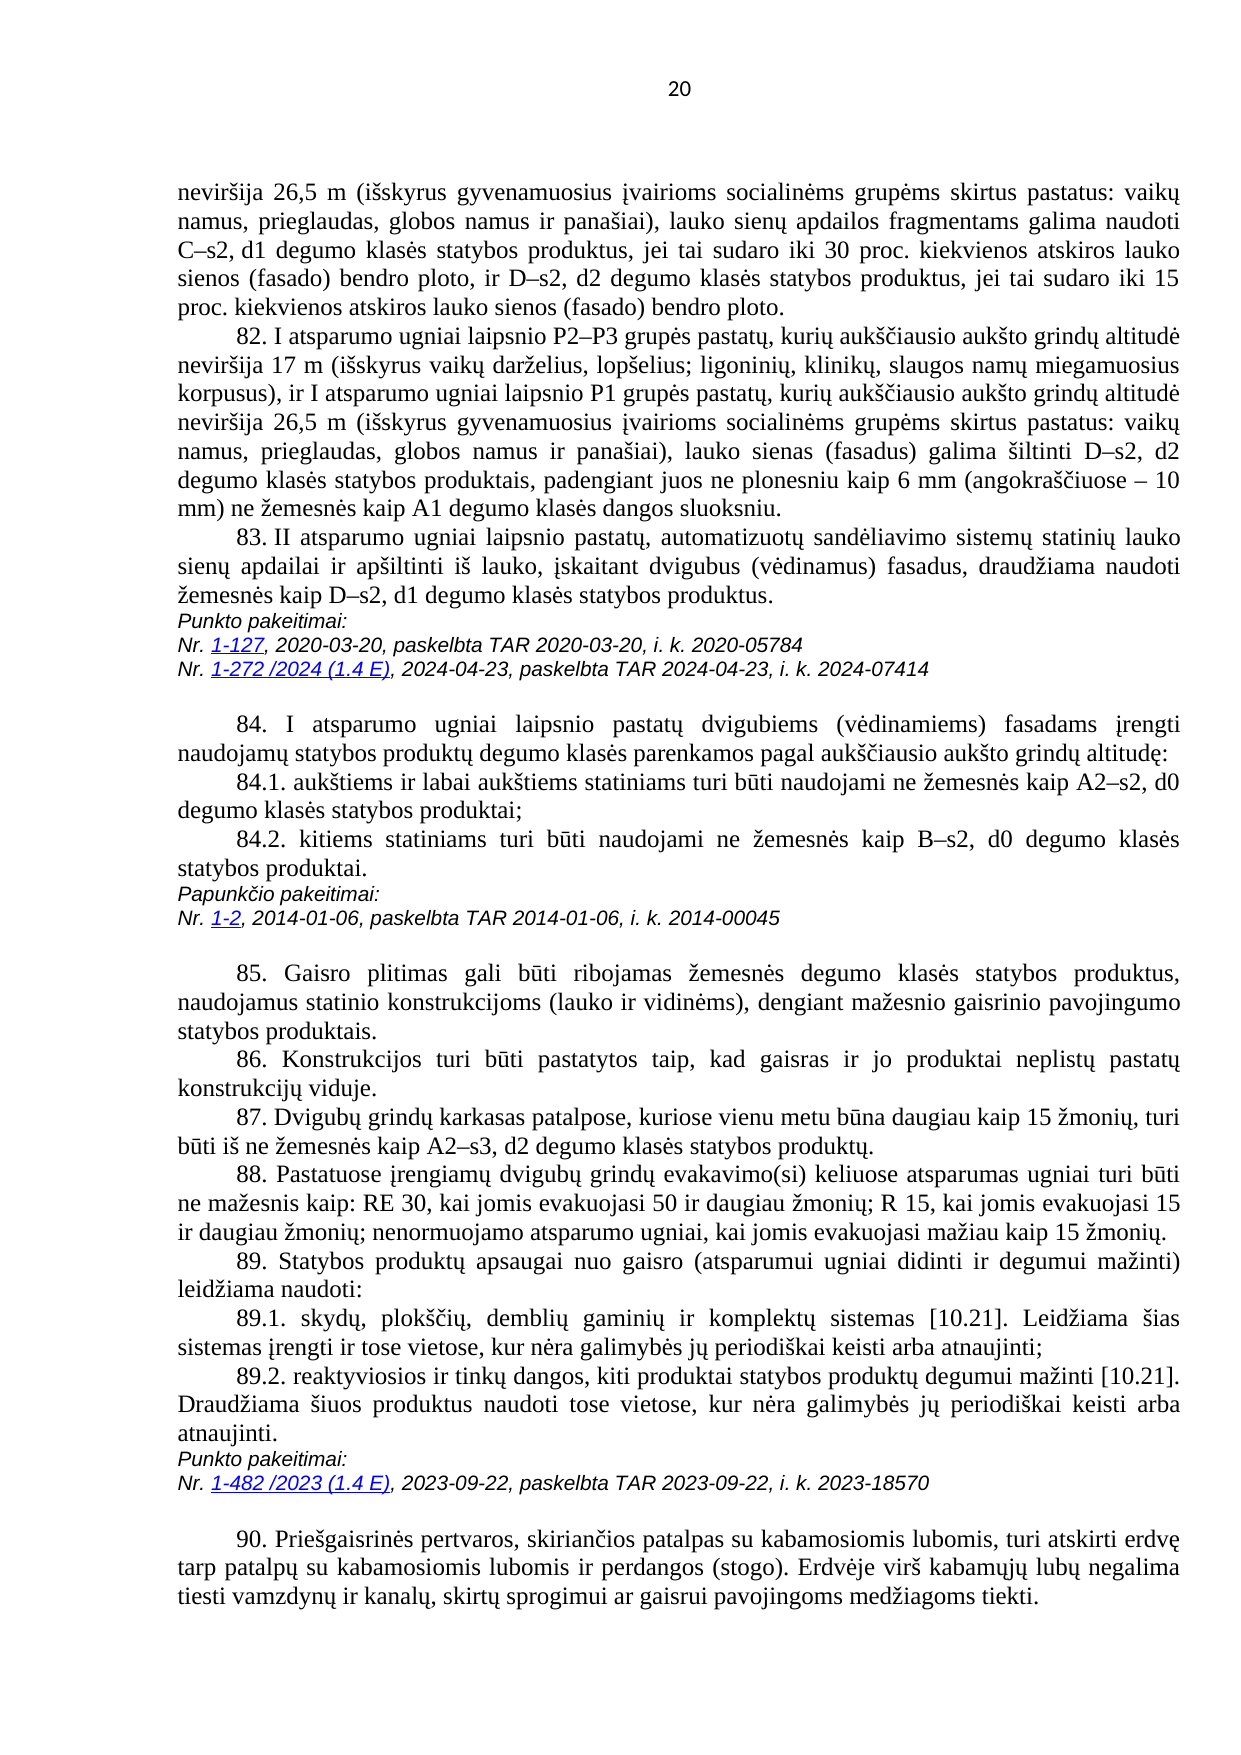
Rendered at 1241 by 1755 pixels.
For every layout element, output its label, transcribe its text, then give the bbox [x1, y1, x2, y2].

text 89.2. reaktyviosios ir tinkų dangos, kiti produktai statybos produktų degumui mažinti [10.21]. Draudžiama šiuos produktus naudoti tose vietose, kur nėra galimybės jų periodiškai keisti arba atnaujinti. [177, 1361, 1181, 1447]
text 84.2. kitiems statiniams turi būti naudojami ne žemesnės kaip B–s2, d0 degumo klasės statybos produktai. [177, 824, 1181, 882]
text 86. Konstrukcijos turi būti pastatytos taip, kad gaisras ir jo produktai neplistų pastatų konstrukcijų viduje. [177, 1044, 1181, 1102]
text Nr. 1-482 /2023 (1.4 E), 2023-09-22, paskelbta TAR 2023-09-22, i. k. 2023-18570 [177, 1471, 1181, 1495]
text Punkto pakeitimai: [177, 608, 1181, 632]
text Nr. 1-2, 2014-01-06, paskelbta TAR 2014-01-06, i. k. 2014-00045 [177, 906, 1181, 929]
text 89. Statybos produktų apsaugai nuo gaisro (atsparumui ugniai didinti ir degumui mažinti) leidžiama naudoti: [177, 1246, 1181, 1303]
text 84.1. aukštiems ir labai aukštiems statiniams turi būti naudojami ne žemesnės kaip A2–s2, d0 degumo klasės statybos produktai; [177, 767, 1181, 824]
text 90. Priešgaisrinės pertvaros, skiriančios patalpas su kabamosiomis lubomis, turi atskirti erdvę tarp patalpų su kabamosiomis lubomis ir perdangos (stogo). Erdvėje virš kabamųjų lubų negalima tiesti vamzdynų ir kanalų, skirtų sprogimui ar gaisrui pavojingoms medžiagoms tiekti. [177, 1524, 1181, 1610]
text Nr. 1-127, 2020-03-20, paskelbta TAR 2020-03-20, i. k. 2020-05784 [177, 632, 1181, 656]
text 87. Dvigubų grindų karkasas patalpose, kuriose vienu metu būna daugiau kaip 15 žmonių, turi būti iš ne žemesnės kaip A2–s3, d2 degumo klasės statybos produktų. [177, 1102, 1181, 1159]
text 83. II atsparumo ugniai laipsnio pastatų, automatizuotų sandėliavimo sistemų statinių lauko sienų apdailai ir apšiltinti iš lauko, įskaitant dvigubus (vėdinamus) fasadus, draudžiama naudoti žemesnės kaip D–s2, d1 degumo klasės statybos produktus. [177, 522, 1181, 608]
text 84. I atsparumo ugniai laipsnio pastatų dvigubiems (vėdinamiems) fasadams įrengti naudojamų statybos produktų degumo klasės parenkamos pagal aukščiausio aukšto grindų altitudę: [177, 709, 1181, 767]
text 85. Gaisro plitimas gali būti ribojamas žemesnės degumo klasės statybos produktus, naudojamus statinio konstrukcijoms (lauko ir vidinėms), dengiant mažesnio gaisrinio pavojingumo statybos produktais. [177, 958, 1181, 1044]
text Nr. 1-272 /2024 (1.4 E), 2024-04-23, paskelbta TAR 2024-04-23, i. k. 2024-07414 [177, 656, 1181, 680]
text 82. I atsparumo ugniai laipsnio P2–P3 grupės pastatų, kurių aukščiausio aukšto grindų altitudė neviršija 17 m (išskyrus vaikų darželius, lopšelius; ligoninių, klinikų, slaugos namų miegamuosius korpusus), ir I atsparumo ugniai laipsnio P1 grupės pastatų, kurių aukščiausio aukšto grindų altitudė neviršija 26,5 m (išskyrus gyvenamuosius įvairioms socialinėms grupėms skirtus pastatus: vaikų namus, prieglaudas, globos namus ir panašiai), lauko sienas (fasadus) galima šiltinti D–s2, d2 degumo klasės statybos produktais, padengiant juos ne plonesniu kaip 6 mm (angokraščiuose – 10 mm) ne žemesnės kaip A1 degumo klasės dangos sluoksniu. [177, 321, 1181, 522]
text Punkto pakeitimai: [177, 1447, 1181, 1471]
text neviršija 26,5 m (išskyrus gyvenamuosius įvairioms socialinėms grupėms skirtus pastatus: vaikų namus, prieglaudas, globos namus ir panašiai), lauko sienų apdailos fragmentams galima naudoti C–s2, d1 degumo klasės statybos produktus, jei tai sudaro iki 30 proc. kiekvienos atskiros lauko sienos (fasado) bendro ploto, ir D–s2, d2 degumo klasės statybos produktus, jei tai sudaro iki 15 proc. kiekvienos atskiros lauko sienos (fasado) bendro ploto. [177, 177, 1181, 321]
text 88. Pastatuose įrengiamų dvigubų grindų evakavimo(si) keliuose atsparumas ugniai turi būti ne mažesnis kaip: RE 30, kai jomis evakuojasi 50 ir daugiau žmonių; R 15, kai jomis evakuojasi 15 ir daugiau žmonių; nenormuojamo atsparumo ugniai, kai jomis evakuojasi mažiau kaip 15 žmonių. [177, 1159, 1181, 1246]
text 89.1. skydų, plokščių, demblių gaminių ir komplektų sistemas [10.21]. Leidžiama šias sistemas įrengti ir tose vietose, kur nėra galimybės jų periodiškai keisti arba atnaujinti; [177, 1303, 1181, 1361]
text Papunkčio pakeitimai: [177, 882, 1181, 906]
